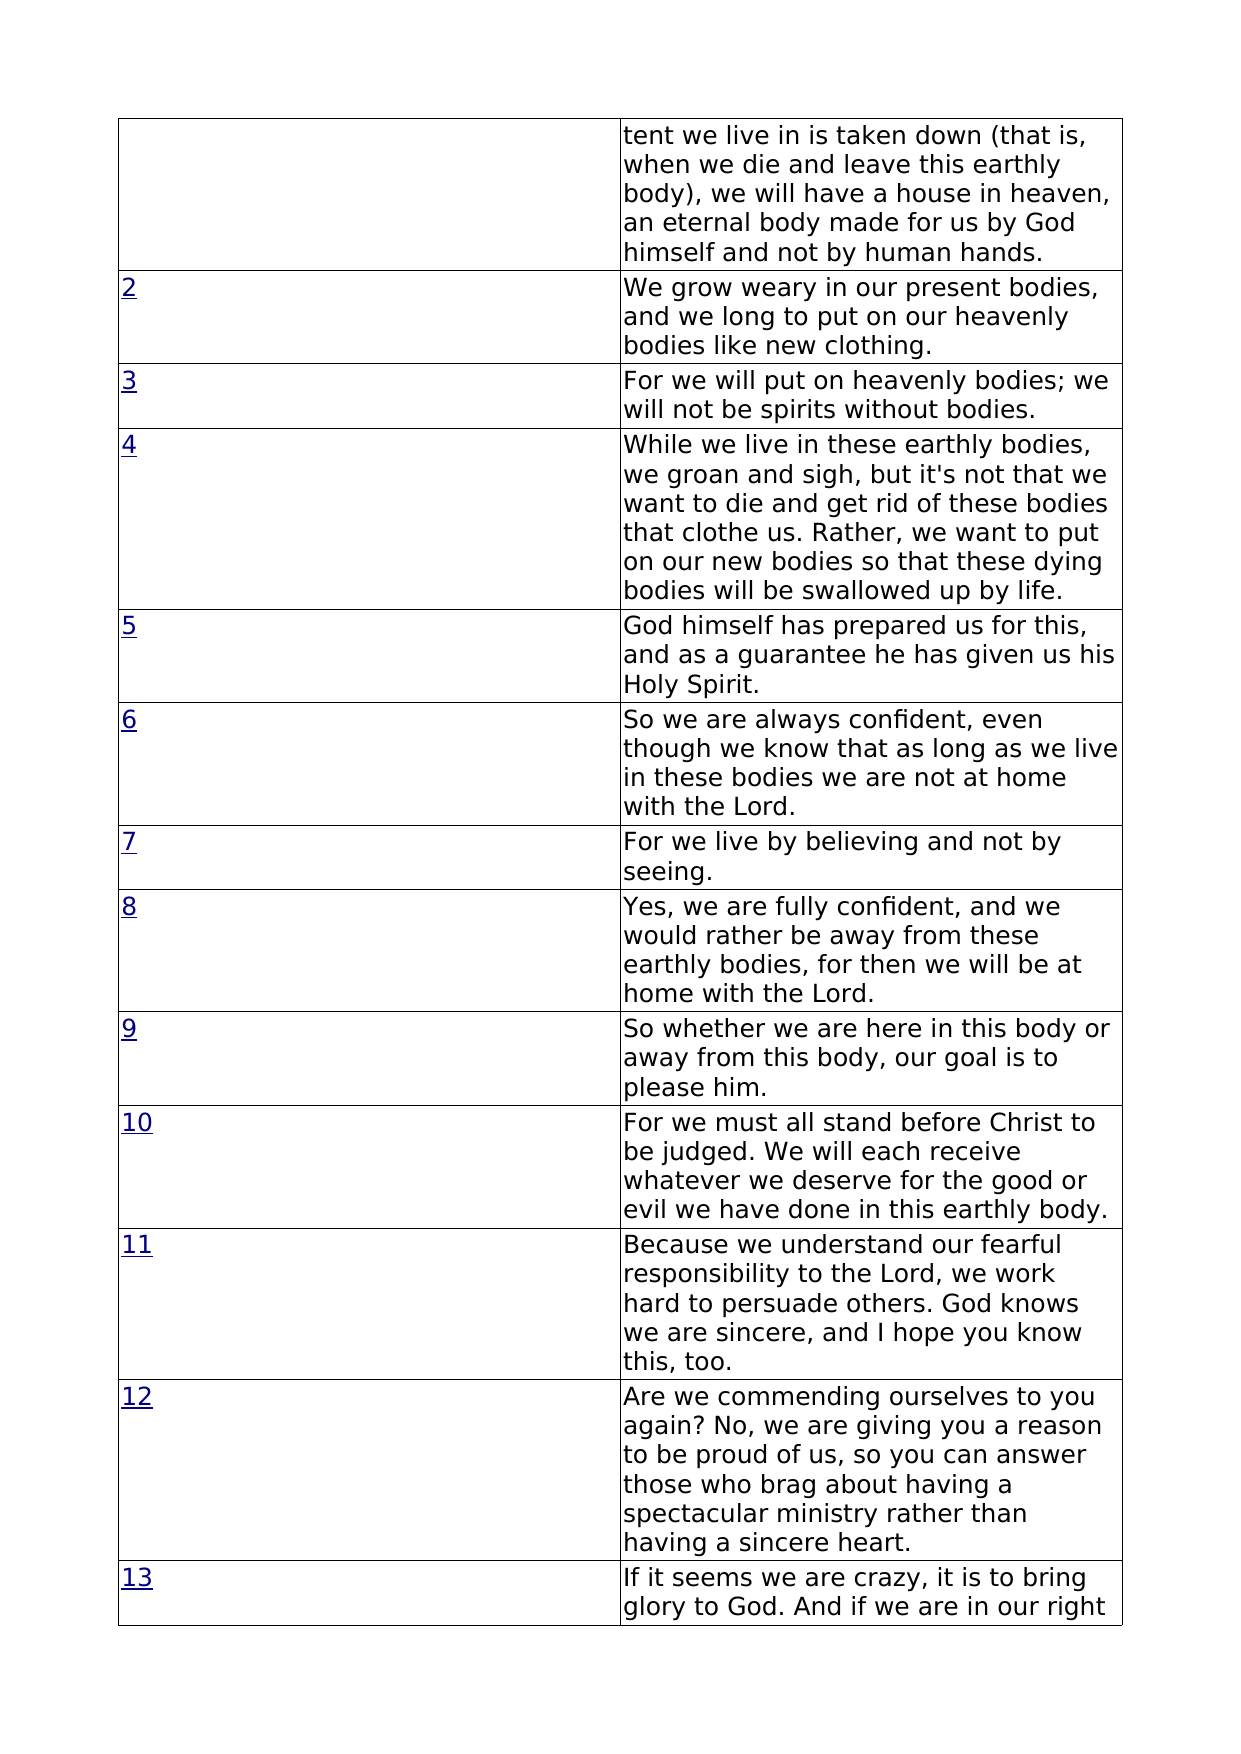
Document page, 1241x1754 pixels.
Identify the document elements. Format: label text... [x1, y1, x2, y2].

table_cell 10 [119, 1106, 620, 1227]
table_cell Are we commending ourselves to you again? No, we are giving you a reason to be proud of us, so you can answer those who brag about having a spectacular ministry rather than having a sincere heart. [621, 1380, 1122, 1560]
table_cell We grow weary in our present bodies, and we long to put on our heavenly bodies like new clothing. [621, 271, 1122, 363]
table_header tent we live in is taken down (that is, when we die and leave this earthly body), we will have a house in heaven, an eternal body made for us by God himself and not by human hands. [621, 119, 1122, 270]
table_cell 5 [119, 610, 620, 702]
table_header [119, 119, 620, 270]
table_cell 6 [119, 703, 620, 824]
table_cell 12 [119, 1380, 620, 1560]
table_cell 2 [119, 271, 620, 363]
table_cell 13 [119, 1561, 620, 1624]
table_cell Because we understand our fearful responsibility to the Lord, we work hard to persuade others. God knows we are sincere, and I hope you know this, too. [621, 1229, 1122, 1379]
table_cell While we live in these earthly bodies, we groan and sigh, but it's not that we want to die and get rid of these bodies that clothe us. Rather, we want to put on our new bodies so that these dying bodies will be swallowed up by life. [621, 429, 1122, 608]
table_cell 8 [119, 890, 620, 1011]
table_cell For we live by believing and not by seeing. [621, 826, 1122, 889]
table_cell God himself has prepared us for this, and as a guarantee he has given us his Holy Spirit. [621, 610, 1122, 702]
table_cell For we will put on heavenly bodies; we will not be spirits without bodies. [621, 364, 1122, 428]
table_cell Yes, we are fully confident, and we would rather be away from these earthly bodies, for then we will be at home with the Lord. [621, 890, 1122, 1011]
table_cell So we are always confident, even though we know that as long as we live in these bodies we are not at home with the Lord. [621, 703, 1122, 824]
table_cell 3 [119, 364, 620, 428]
table_cell If it seems we are crazy, it is to bring glory to God. And if we are in our right [621, 1561, 1122, 1624]
table_cell 11 [119, 1229, 620, 1379]
table_cell So whether we are here in this body or away from this body, our goal is to please him. [621, 1012, 1122, 1105]
table_cell 9 [119, 1012, 620, 1105]
table_cell For we must all stand before Christ to be judged. We will each receive whatever we deserve for the good or evil we have done in this earthly body. [621, 1106, 1122, 1227]
table_cell 7 [119, 826, 620, 889]
table_cell 4 [119, 429, 620, 608]
